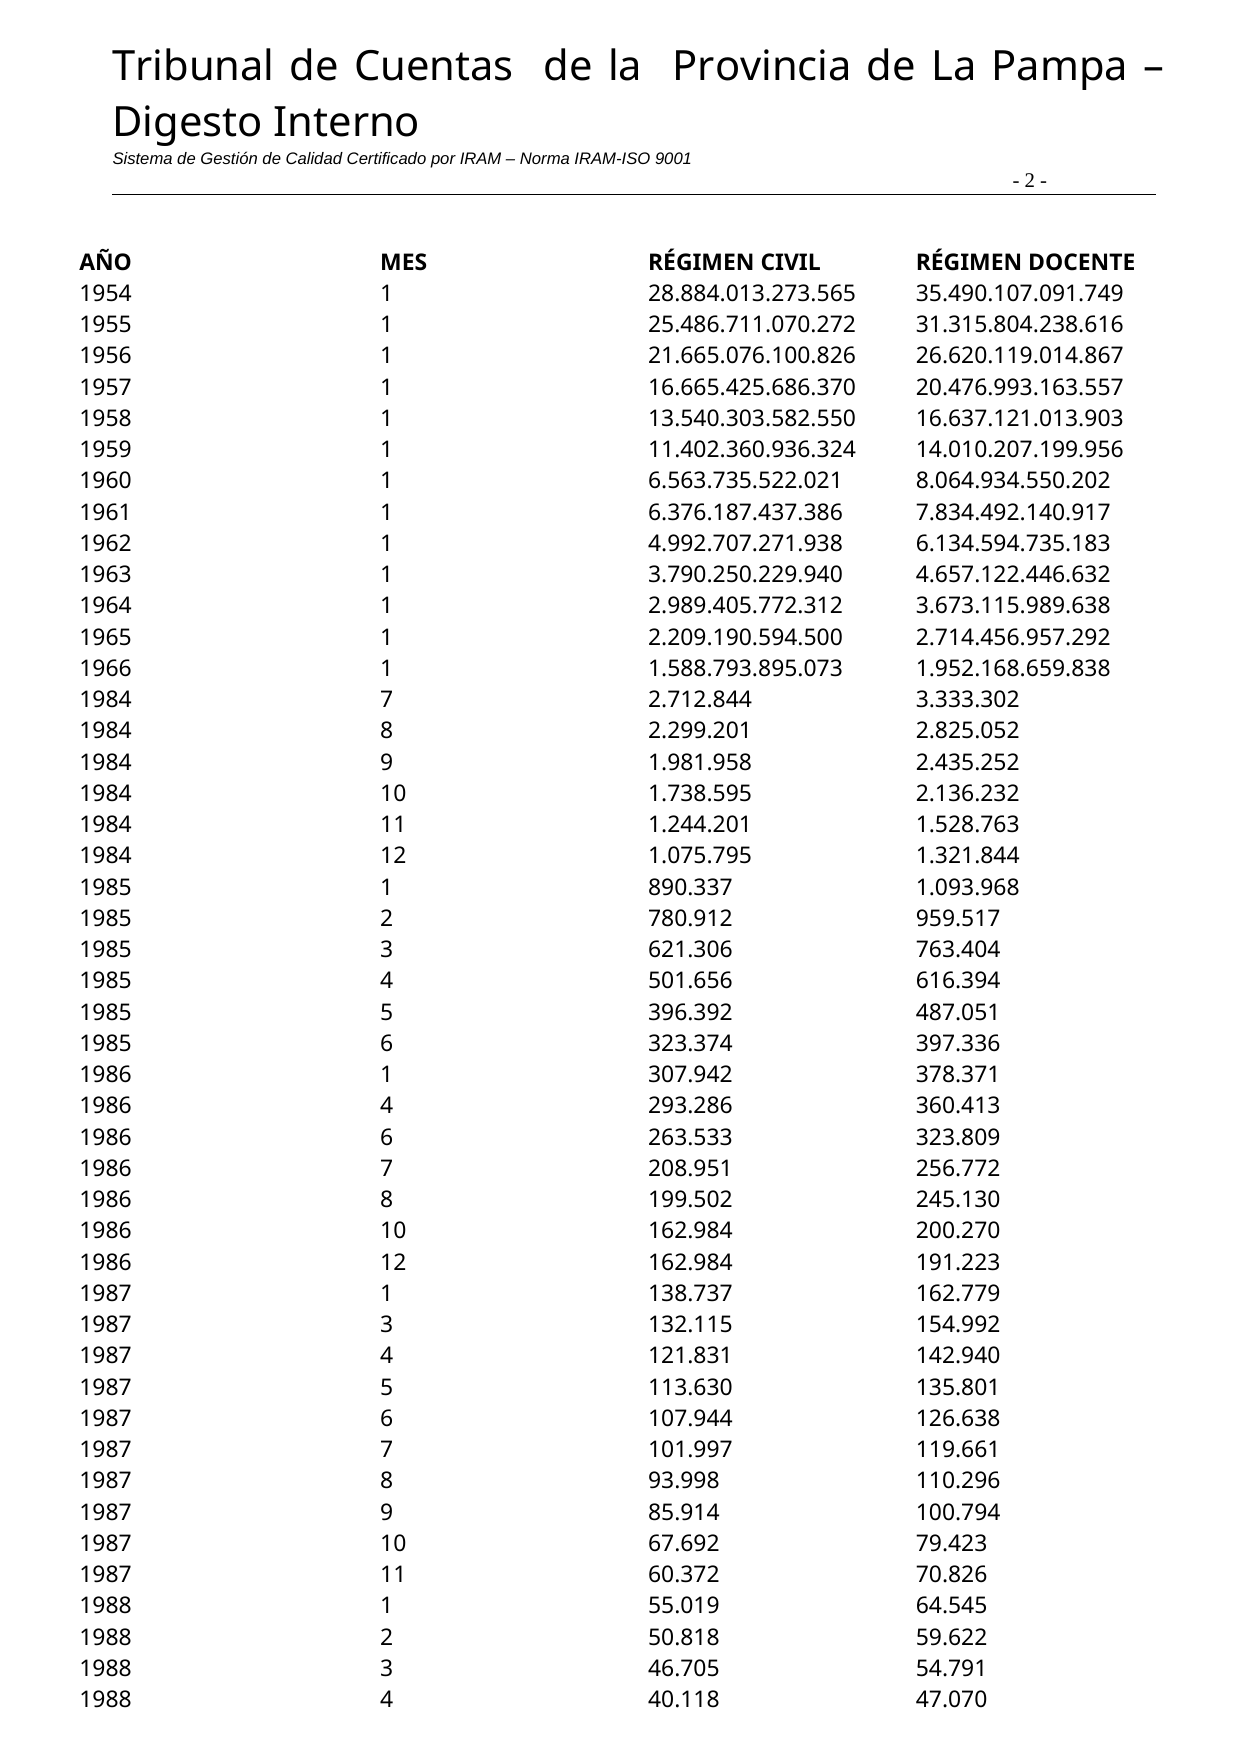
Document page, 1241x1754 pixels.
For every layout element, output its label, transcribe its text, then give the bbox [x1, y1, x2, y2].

table_cell 1988 [68, 1683, 369, 1714]
table_cell 25.486.711.070.272 [637, 308, 904, 339]
table_cell 55.019 [637, 1590, 904, 1621]
table_cell 191.223 [904, 1246, 1205, 1277]
table_cell 763.404 [904, 933, 1205, 964]
table_cell 60.372 [637, 1558, 904, 1589]
table_cell 14.010.207.199.956 [904, 433, 1205, 464]
table_cell 21.665.076.100.826 [637, 340, 904, 371]
table_cell 10 [369, 777, 637, 808]
table_cell 10 [369, 1215, 637, 1246]
table_cell 2.209.190.594.500 [637, 621, 904, 652]
table_cell 2 [369, 902, 637, 933]
table_cell 2.825.052 [904, 715, 1205, 746]
table_cell 8 [369, 1183, 637, 1214]
table_cell 1987 [68, 1558, 369, 1589]
table_cell 1986 [68, 1152, 369, 1183]
table_cell 1 [369, 590, 637, 621]
table_cell 1963 [68, 558, 369, 589]
table_cell 1984 [68, 683, 369, 714]
table_cell 85.914 [637, 1496, 904, 1527]
table_cell 67.692 [637, 1527, 904, 1558]
table_cell 154.992 [904, 1308, 1205, 1339]
table_cell 59.622 [904, 1621, 1205, 1652]
table_cell 1986 [68, 1246, 369, 1277]
table_cell 1 [369, 277, 637, 308]
table_cell 16.665.425.686.370 [637, 371, 904, 402]
table_cell 780.912 [637, 902, 904, 933]
table_cell 162.984 [637, 1215, 904, 1246]
table_cell 1958 [68, 402, 369, 433]
table_cell 616.394 [904, 965, 1205, 996]
table_cell 1 [369, 871, 637, 902]
table_cell 890.337 [637, 871, 904, 902]
table_cell 12 [369, 1246, 637, 1277]
table_header AÑO [68, 246, 369, 277]
table_cell 1964 [68, 590, 369, 621]
table_cell 26.620.119.014.867 [904, 340, 1205, 371]
table_header RÉGIMEN DOCENTE [904, 246, 1205, 277]
table_cell 487.051 [904, 996, 1205, 1027]
table_cell 1985 [68, 996, 369, 1027]
table_cell 2 [369, 1621, 637, 1652]
table_cell 1956 [68, 340, 369, 371]
table_cell 1986 [68, 1215, 369, 1246]
table_cell 1 [369, 558, 637, 589]
table_cell 1 [369, 371, 637, 402]
table_cell 2.435.252 [904, 746, 1205, 777]
table_cell 46.705 [637, 1652, 904, 1683]
table_cell 31.315.804.238.616 [904, 308, 1205, 339]
table_cell 1987 [68, 1527, 369, 1558]
table_cell 1985 [68, 1027, 369, 1058]
table_cell 162.984 [637, 1246, 904, 1277]
table_cell 1 [369, 433, 637, 464]
table_cell 1988 [68, 1621, 369, 1652]
table_cell 1986 [68, 1121, 369, 1152]
table_cell 1957 [68, 371, 369, 402]
table_cell 10 [369, 1527, 637, 1558]
table_cell 1 [369, 1590, 637, 1621]
table_cell 1954 [68, 277, 369, 308]
table_cell 1987 [68, 1340, 369, 1371]
table_cell 1960 [68, 465, 369, 496]
table_cell 1966 [68, 652, 369, 683]
table_cell 6.563.735.522.021 [637, 465, 904, 496]
table_cell 3 [369, 1308, 637, 1339]
table_cell 5 [369, 1371, 637, 1402]
table_cell 1 [369, 1058, 637, 1089]
table_cell 2.989.405.772.312 [637, 590, 904, 621]
table_cell 1984 [68, 746, 369, 777]
table_cell 3 [369, 1652, 637, 1683]
table_cell 16.637.121.013.903 [904, 402, 1205, 433]
table_cell 1988 [68, 1590, 369, 1621]
table_cell 6.134.594.735.183 [904, 527, 1205, 558]
table_cell 1961 [68, 496, 369, 527]
table_cell 119.661 [904, 1433, 1205, 1464]
table_cell 1.738.595 [637, 777, 904, 808]
table_cell 1965 [68, 621, 369, 652]
table_cell 11 [369, 808, 637, 839]
table_cell 3.790.250.229.940 [637, 558, 904, 589]
table_cell 3.673.115.989.638 [904, 590, 1205, 621]
table_cell 3 [369, 933, 637, 964]
table_cell 1 [369, 496, 637, 527]
table_cell 1987 [68, 1465, 369, 1496]
table_cell 1.981.958 [637, 746, 904, 777]
table_cell 6 [369, 1027, 637, 1058]
table_cell 126.638 [904, 1402, 1205, 1433]
table_cell 2.712.844 [637, 683, 904, 714]
table_header RÉGIMEN CIVIL [637, 246, 904, 277]
table_cell 79.423 [904, 1527, 1205, 1558]
table_cell 132.115 [637, 1308, 904, 1339]
table_cell 256.772 [904, 1152, 1205, 1183]
table_cell 1.093.968 [904, 871, 1205, 902]
table_cell 4.657.122.446.632 [904, 558, 1205, 589]
table_cell 13.540.303.582.550 [637, 402, 904, 433]
table_cell 93.998 [637, 1465, 904, 1496]
table_cell 138.737 [637, 1277, 904, 1308]
table_cell 1985 [68, 933, 369, 964]
table_cell 1.321.844 [904, 840, 1205, 871]
table_cell 360.413 [904, 1090, 1205, 1121]
table_cell 20.476.993.163.557 [904, 371, 1205, 402]
table_cell 162.779 [904, 1277, 1205, 1308]
table_cell 1 [369, 340, 637, 371]
table_cell 54.791 [904, 1652, 1205, 1683]
table_cell 1987 [68, 1371, 369, 1402]
table_cell 1984 [68, 808, 369, 839]
table_cell 70.826 [904, 1558, 1205, 1589]
table_cell 40.118 [637, 1683, 904, 1714]
table_cell 4 [369, 1340, 637, 1371]
table_header MES [369, 246, 637, 277]
table_cell 1984 [68, 715, 369, 746]
table_cell 9 [369, 746, 637, 777]
table_cell 1986 [68, 1183, 369, 1214]
table_cell 1985 [68, 902, 369, 933]
table_cell 1988 [68, 1652, 369, 1683]
table_cell 9 [369, 1496, 637, 1527]
table_cell 1984 [68, 777, 369, 808]
table_cell 1 [369, 465, 637, 496]
table_cell 12 [369, 840, 637, 871]
table_cell 7 [369, 1152, 637, 1183]
table_cell 1 [369, 402, 637, 433]
table_cell 1987 [68, 1308, 369, 1339]
table_cell 293.286 [637, 1090, 904, 1121]
table_cell 200.270 [904, 1215, 1205, 1246]
table_cell 1985 [68, 871, 369, 902]
table_cell 263.533 [637, 1121, 904, 1152]
table_cell 1955 [68, 308, 369, 339]
table_cell 1 [369, 1277, 637, 1308]
table_cell 245.130 [904, 1183, 1205, 1214]
table_cell 6.376.187.437.386 [637, 496, 904, 527]
table_cell 2.714.456.957.292 [904, 621, 1205, 652]
table_cell 101.997 [637, 1433, 904, 1464]
table_cell 1987 [68, 1277, 369, 1308]
table_cell 1 [369, 527, 637, 558]
table_cell 35.490.107.091.749 [904, 277, 1205, 308]
table_cell 1987 [68, 1433, 369, 1464]
table_cell 199.502 [637, 1183, 904, 1214]
table_cell 1.528.763 [904, 808, 1205, 839]
table_cell 28.884.013.273.565 [637, 277, 904, 308]
table_cell 142.940 [904, 1340, 1205, 1371]
table_cell 3.333.302 [904, 683, 1205, 714]
table_cell 1 [369, 652, 637, 683]
table_cell 1986 [68, 1058, 369, 1089]
table_cell 2.299.201 [637, 715, 904, 746]
table_cell 121.831 [637, 1340, 904, 1371]
table_cell 208.951 [637, 1152, 904, 1183]
table_cell 959.517 [904, 902, 1205, 933]
table_cell 8 [369, 715, 637, 746]
table_cell 135.801 [904, 1371, 1205, 1402]
table_cell 4 [369, 1090, 637, 1121]
table_cell 397.336 [904, 1027, 1205, 1058]
table_cell 8 [369, 1465, 637, 1496]
table_cell 1987 [68, 1402, 369, 1433]
table_cell 64.545 [904, 1590, 1205, 1621]
table_cell 1984 [68, 840, 369, 871]
table_cell 396.392 [637, 996, 904, 1027]
table_cell 47.070 [904, 1683, 1205, 1714]
table_cell 100.794 [904, 1496, 1205, 1527]
table_cell 107.944 [637, 1402, 904, 1433]
table_cell 323.809 [904, 1121, 1205, 1152]
table_cell 4.992.707.271.938 [637, 527, 904, 558]
table_cell 5 [369, 996, 637, 1027]
table_cell 50.818 [637, 1621, 904, 1652]
table_cell 1987 [68, 1496, 369, 1527]
table_cell 1.244.201 [637, 808, 904, 839]
table_cell 6 [369, 1121, 637, 1152]
table_cell 323.374 [637, 1027, 904, 1058]
table_cell 110.296 [904, 1465, 1205, 1496]
table_cell 7 [369, 683, 637, 714]
table_cell 8.064.934.550.202 [904, 465, 1205, 496]
table_cell 501.656 [637, 965, 904, 996]
table_cell 7 [369, 1433, 637, 1464]
table_cell 7.834.492.140.917 [904, 496, 1205, 527]
table_cell 2.136.232 [904, 777, 1205, 808]
table_cell 11 [369, 1558, 637, 1589]
table_cell 1.952.168.659.838 [904, 652, 1205, 683]
table_cell 1962 [68, 527, 369, 558]
table_cell 378.371 [904, 1058, 1205, 1089]
table_cell 4 [369, 965, 637, 996]
table_cell 1.075.795 [637, 840, 904, 871]
table_cell 1986 [68, 1090, 369, 1121]
table_cell 1 [369, 308, 637, 339]
table_cell 6 [369, 1402, 637, 1433]
table_cell 4 [369, 1683, 637, 1714]
table_cell 621.306 [637, 933, 904, 964]
table_cell 11.402.360.936.324 [637, 433, 904, 464]
table_cell 307.942 [637, 1058, 904, 1089]
table_cell 1959 [68, 433, 369, 464]
table_cell 1985 [68, 965, 369, 996]
table_cell 113.630 [637, 1371, 904, 1402]
table_cell 1 [369, 621, 637, 652]
table_cell 1.588.793.895.073 [637, 652, 904, 683]
